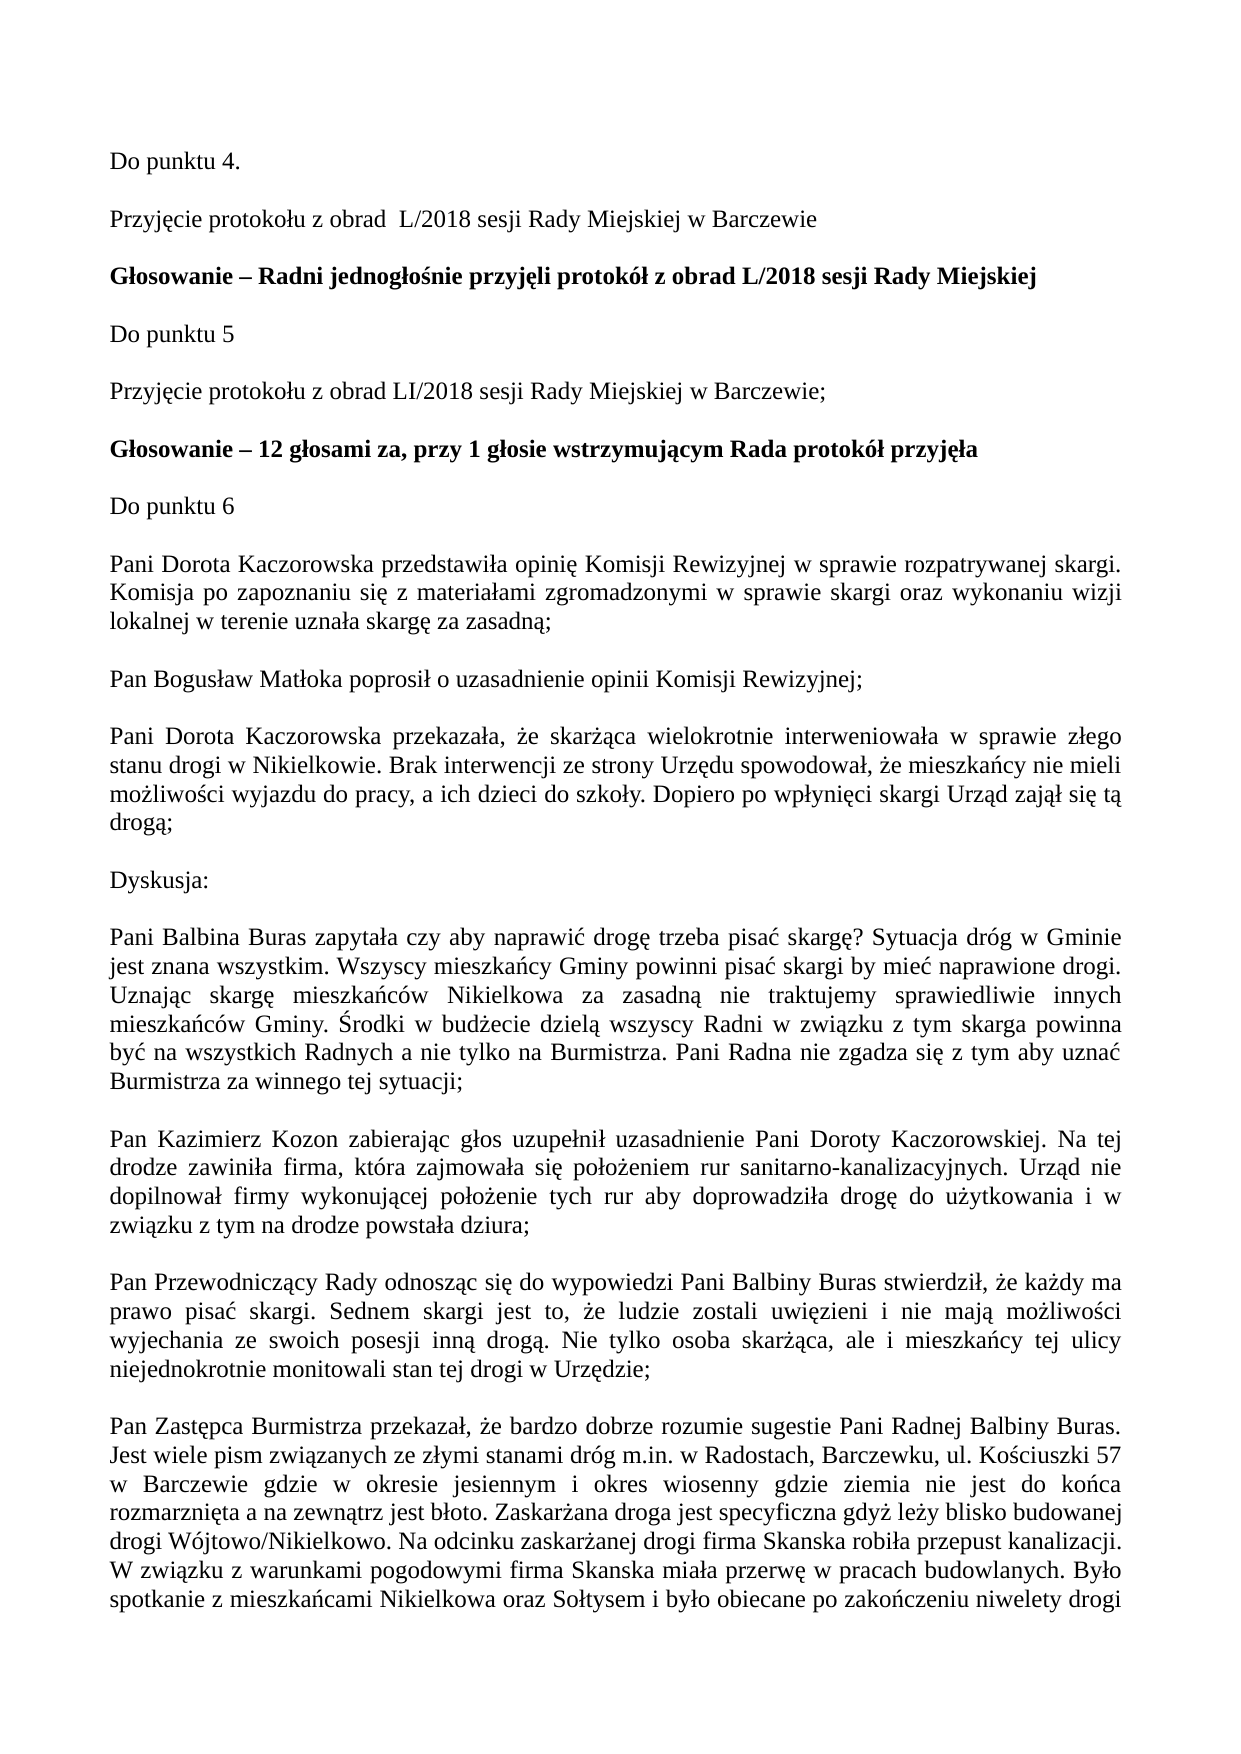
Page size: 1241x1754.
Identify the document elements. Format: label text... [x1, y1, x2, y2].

text Do punktu 6 [109, 491, 1123, 520]
text Pan Zastępca Burmistrza przekazał, że bardzo dobrze rozumie sugestie Pani Radnej Balbiny Buras. Jest wiele pism związanych ze złymi stanami dróg m.in. w Radostach, Barczewku, ul. Kościuszki 57 w Barczewie gdzie w okresie jesiennym i okres wiosenny gdzie ziemia nie jest do końca rozmarznięta a na zewnątrz jest błoto. Zaskarżana droga jest specyficzna gdyż leży blisko budowanej drogi Wójtowo/Nikielkowo. Na odcinku zaskarżanej drogi firma Skanska robiła przepust kanalizacji. W związku z warunkami pogodowymi firma Skanska miała przerwę w pracach budowlanych. Było spotkanie z mieszkańcami Nikielkowa oraz Sołtysem i było obiecane po zakończeniu niwelety drogi [109, 1411, 1123, 1612]
text Pan Przewodniczący Rady odnosząc się do wypowiedzi Pani Balbiny Buras stwierdził, że każdy ma prawo pisać skargi. Sednem skargi jest to, że ludzie zostali uwięzieni i nie mają możliwości wyjechania ze swoich posesji inną drogą. Nie tylko osoba skarżąca, ale i mieszkańcy tej ulicy niejednokrotnie monitowali stan tej drogi w Urzędzie; [109, 1267, 1123, 1382]
text Do punktu 4. [109, 146, 1123, 175]
text Pan Bogusław Matłoka poprosił o uzasadnienie opinii Komisji Rewizyjnej; [109, 664, 1123, 692]
text Przyjęcie protokołu z obrad LI/2018 sesji Rady Miejskiej w Barczewie; [109, 376, 1123, 405]
text Przyjęcie protokołu z obrad L/2018 sesji Rady Miejskiej w Barczewie [109, 204, 1123, 232]
text Pani Dorota Kaczorowska przekazała, że skarżąca wielokrotnie interweniowała w sprawie złego stanu drogi w Nikielkowie. Brak interwencji ze strony Urzędu spowodował, że mieszkańcy nie mieli możliwości wyjazdu do pracy, a ich dzieci do szkoły. Dopiero po wpłynięci skargi Urząd zajął się tą drogą; [109, 721, 1123, 836]
text Głosowanie – 12 głosami za, przy 1 głosie wstrzymującym Rada protokół przyjęła [109, 434, 1123, 462]
text Do punktu 5 [109, 319, 1123, 347]
text Głosowanie – Radni jednogłośnie przyjęli protokół z obrad L/2018 sesji Rady Miejskiej [109, 261, 1123, 290]
text Pan Kazimierz Kozon zabierając głos uzupełnił uzasadnienie Pani Doroty Kaczorowskiej. Na tej drodze zawiniła firma, która zajmowała się położeniem rur sanitarno-kanalizacyjnych. Urząd nie dopilnował firmy wykonującej położenie tych rur aby doprowadziła drogę do użytkowania i w związku z tym na drodze powstała dziura; [109, 1124, 1123, 1239]
text Pani Balbina Buras zapytała czy aby naprawić drogę trzeba pisać skargę? Sytuacja dróg w Gminie jest znana wszystkim. Wszyscy mieszkańcy Gminy powinni pisać skargi by mieć naprawione drogi. Uznając skargę mieszkańców Nikielkowa za zasadną nie traktujemy sprawiedliwie innych mieszkańców Gminy. Środki w budżecie dzielą wszyscy Radni w związku z tym skarga powinna być na wszystkich Radnych a nie tylko na Burmistrza. Pani Radna nie zgadza się z tym aby uznać Burmistrza za winnego tej sytuacji; [109, 922, 1123, 1095]
text Pani Dorota Kaczorowska przedstawiła opinię Komisji Rewizyjnej w sprawie rozpatrywanej skargi. Komisja po zapoznaniu się z materiałami zgromadzonymi w sprawie skargi oraz wykonaniu wizji lokalnej w terenie uznała skargę za zasadną; [109, 549, 1123, 635]
text Dyskusja: [109, 865, 1123, 894]
